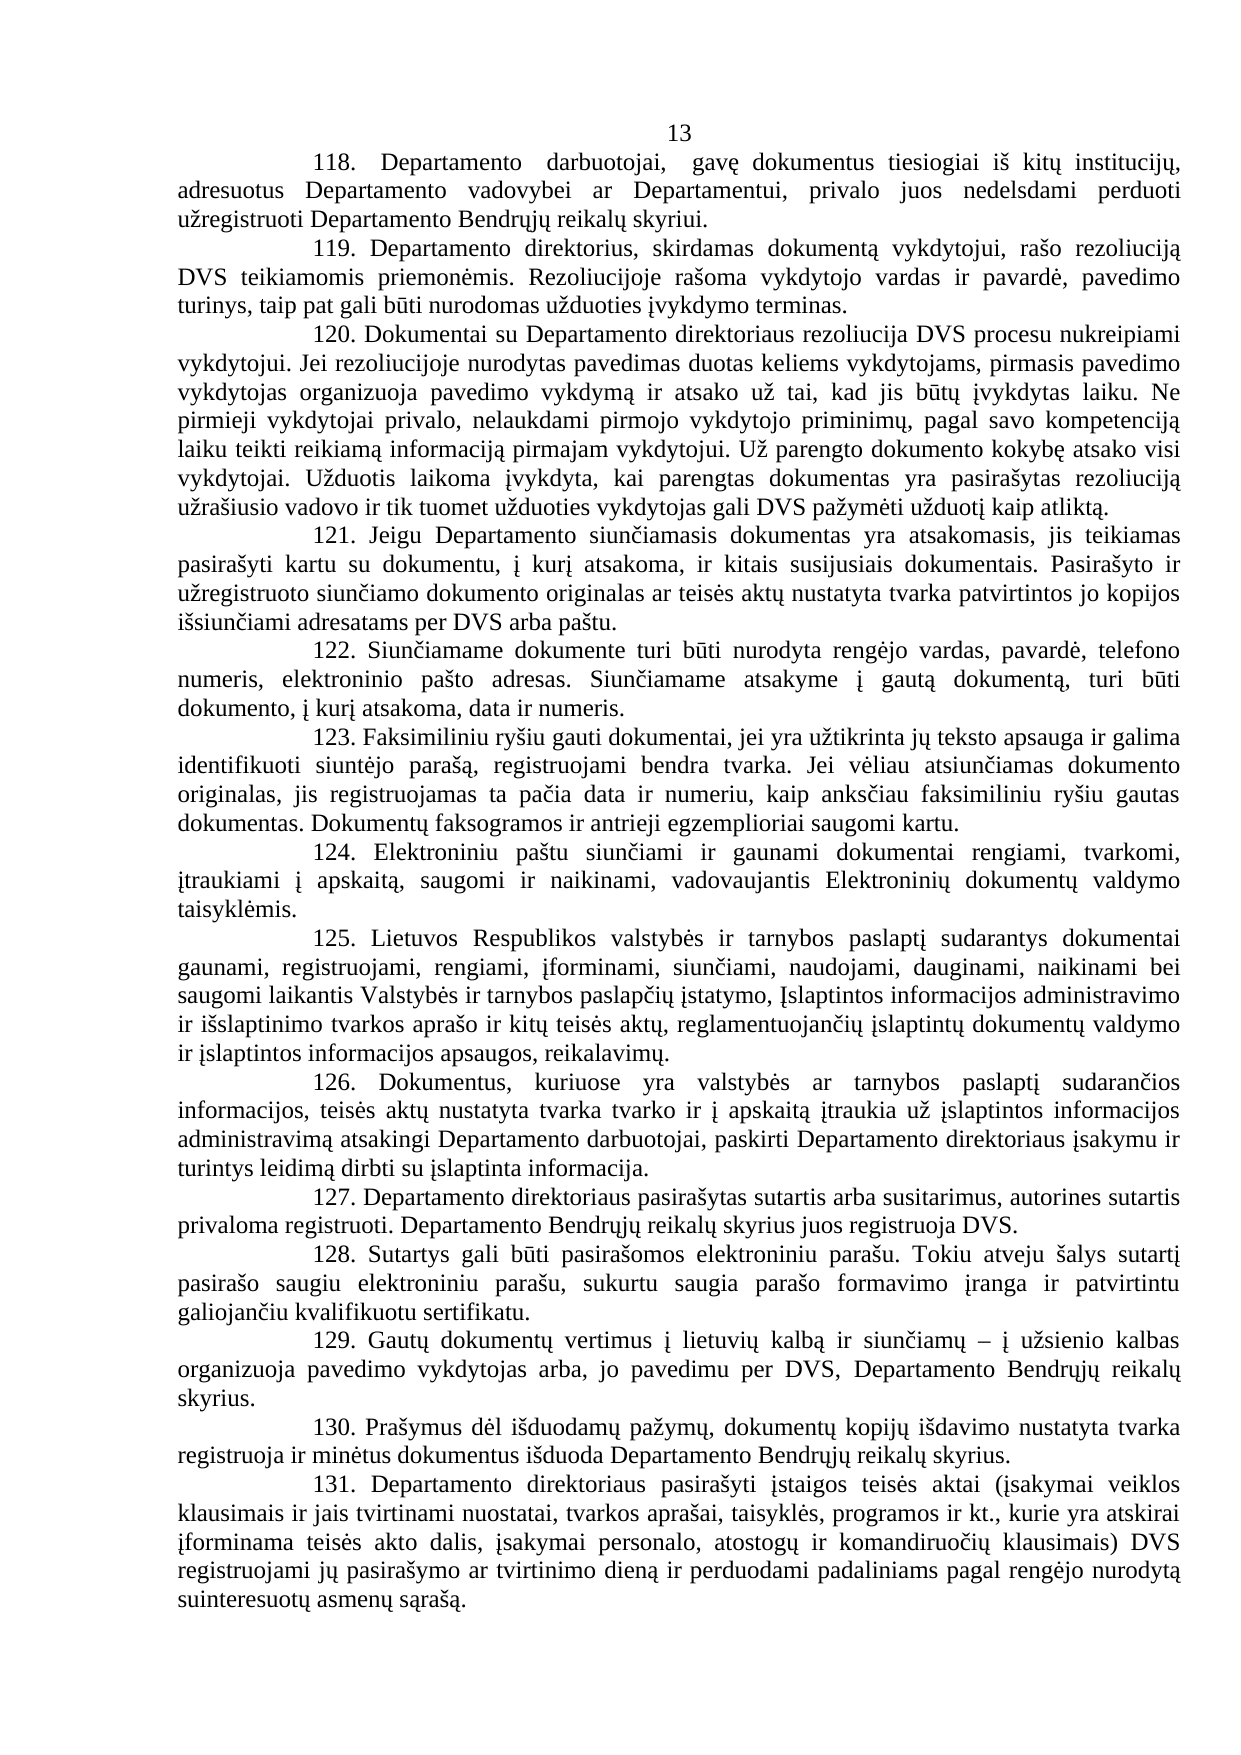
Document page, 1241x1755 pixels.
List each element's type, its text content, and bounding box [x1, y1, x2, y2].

text 126. Dokumentus, kuriuose yra valstybės ar tarnybos paslaptį sudarančios informacijos, teisės aktų nustatyta tvarka tvarko ir į apskaitą įtraukia už įslaptintos informacijos administravimą atsakingi Departamento darbuotojai, paskirti Departamento direktoriaus įsakymu ir turintys leidimą dirbti su įslaptinta informacija. [177, 1067, 1181, 1182]
text 123. Faksimiliniu ryšiu gauti dokumentai, jei yra užtikrinta jų teksto apsauga ir galima identifikuoti siuntėjo parašą, registruojami bendra tvarka. Jei vėliau atsiunčiamas dokumento originalas, jis registruojamas ta pačia data ir numeriu, kaip anksčiau faksimiliniu ryšiu gautas dokumentas. Dokumentų faksogramos ir antrieji egzemplioriai saugomi kartu. [177, 722, 1181, 837]
text 122. Siunčiamame dokumente turi būti nurodyta rengėjo vardas, pavardė, telefono numeris, elektroninio pašto adresas. Siunčiamame atsakyme į gautą dokumentą, turi būti dokumento, į kurį atsakoma, data ir numeris. [177, 636, 1181, 722]
text 118. Departamento darbuotojai, gavę dokumentus tiesiogiai iš kitų institucijų, adresuotus Departamento vadovybei ar departamentui, privalo juos nedelsdami perduoti užregistruoti departamento Bendrųjų reikalų skyriui. [177, 147, 1181, 233]
text 120. Dokumentai su Departamento direktoriaus rezoliucija DVS procesu nukreipiami vykdytojui. Jei rezoliucijoje nurodytas pavedimas duotas keliems vykdytojams, pirmasis pavedimo vykdytojas organizuoja pavedimo vykdymą ir atsako už tai, kad jis būtų įvykdytas laiku. Ne pirmieji vykdytojai privalo, nelaukdami pirmojo vykdytojo priminimų, pagal savo kompetenciją laiku teikti reikiamą informaciją pirmajam vykdytojui. Už parengto dokumento kokybę atsako visi vykdytojai. Užduotis laikoma įvykdyta, kai parengtas dokumentas yra pasirašytas rezoliuciją užrašiusio vadovo ir tik tuomet užduoties vykdytojas gali DVS pažymėti užduotį kaip atliktą. [177, 319, 1181, 521]
text 129. Gautų dokumentų vertimus į lietuvių kalbą ir siunčiamų – į užsienio kalbas organizuoja pavedimo vykdytojas arba, jo pavedimu per DVS, departamento Bendrųjų reikalų skyrius. [177, 1326, 1181, 1412]
text 124. Elektroniniu paštu siunčiami ir gaunami dokumentai rengiami, tvarkomi, įtraukiami į apskaitą, saugomi ir naikinami, vadovaujantis Elektroninių dokumentų valdymo taisyklėmis. [177, 837, 1181, 923]
text 127. Departamento direktoriaus pasirašytas sutartis arba susitarimus, autorines sutartis privaloma registruoti. departamento Bendrųjų reikalų skyrius juos registruoja DVS. [177, 1182, 1181, 1239]
text 131. Departamento direktoriaus pasirašyti įstaigos teisės aktai (įsakymai veiklos klausimais ir jais tvirtinami nuostatai, tvarkos aprašai, taisyklės, programos ir kt., kurie yra atskirai įforminama teisės akto dalis, įsakymai personalo, atostogų ir komandiruočių klausimais) DVS registruojami jų pasirašymo ar tvirtinimo dieną ir perduodami padaliniams pagal rengėjo nurodytą suinteresuotų asmenų sąrašą. [177, 1469, 1181, 1613]
text 119. Departamento direktorius, skirdamas dokumentą vykdytojui, rašo rezoliuciją DVS teikiamomis priemonėmis. Rezoliucijoje rašoma vykdytojo vardas ir pavardė, pavedimo turinys, taip pat gali būti nurodomas užduoties įvykdymo terminas. [177, 233, 1181, 319]
text 125. Lietuvos Respublikos valstybės ir tarnybos paslaptį sudarantys dokumentai gaunami, registruojami, rengiami, įforminami, siunčiami, naudojami, dauginami, naikinami bei saugomi laikantis Valstybės ir tarnybos paslapčių įstatymo, Įslaptintos informacijos administravimo ir išslaptinimo tvarkos aprašo ir kitų teisės aktų, reglamentuojančių įslaptintų dokumentų valdymo ir įslaptintos informacijos apsaugos, reikalavimų. [177, 923, 1181, 1067]
text 128. Sutartys gali būti pasirašomos elektroniniu parašu. Tokiu atveju šalys sutartį pasirašo saugiu elektroniniu parašu, sukurtu saugia parašo formavimo įranga ir patvirtintu galiojančiu kvalifikuotu sertifikatu. [177, 1239, 1181, 1326]
text 121. Jeigu departamento siunčiamasis dokumentas yra atsakomasis, jis teikiamas pasirašyti kartu su dokumentu, į kurį atsakoma, ir kitais susijusiais dokumentais. Pasirašyto ir užregistruoto siunčiamo dokumento originalas ar teisės aktų nustatyta tvarka patvirtintos jo kopijos išsiunčiami adresatams per DVS arba paštu. [177, 521, 1181, 636]
text 130. Prašymus dėl išduodamų pažymų, dokumentų kopijų išdavimo nustatyta tvarka registruoja ir minėtus dokumentus išduoda departamento Bendrųjų reikalų skyrius. [177, 1412, 1181, 1469]
